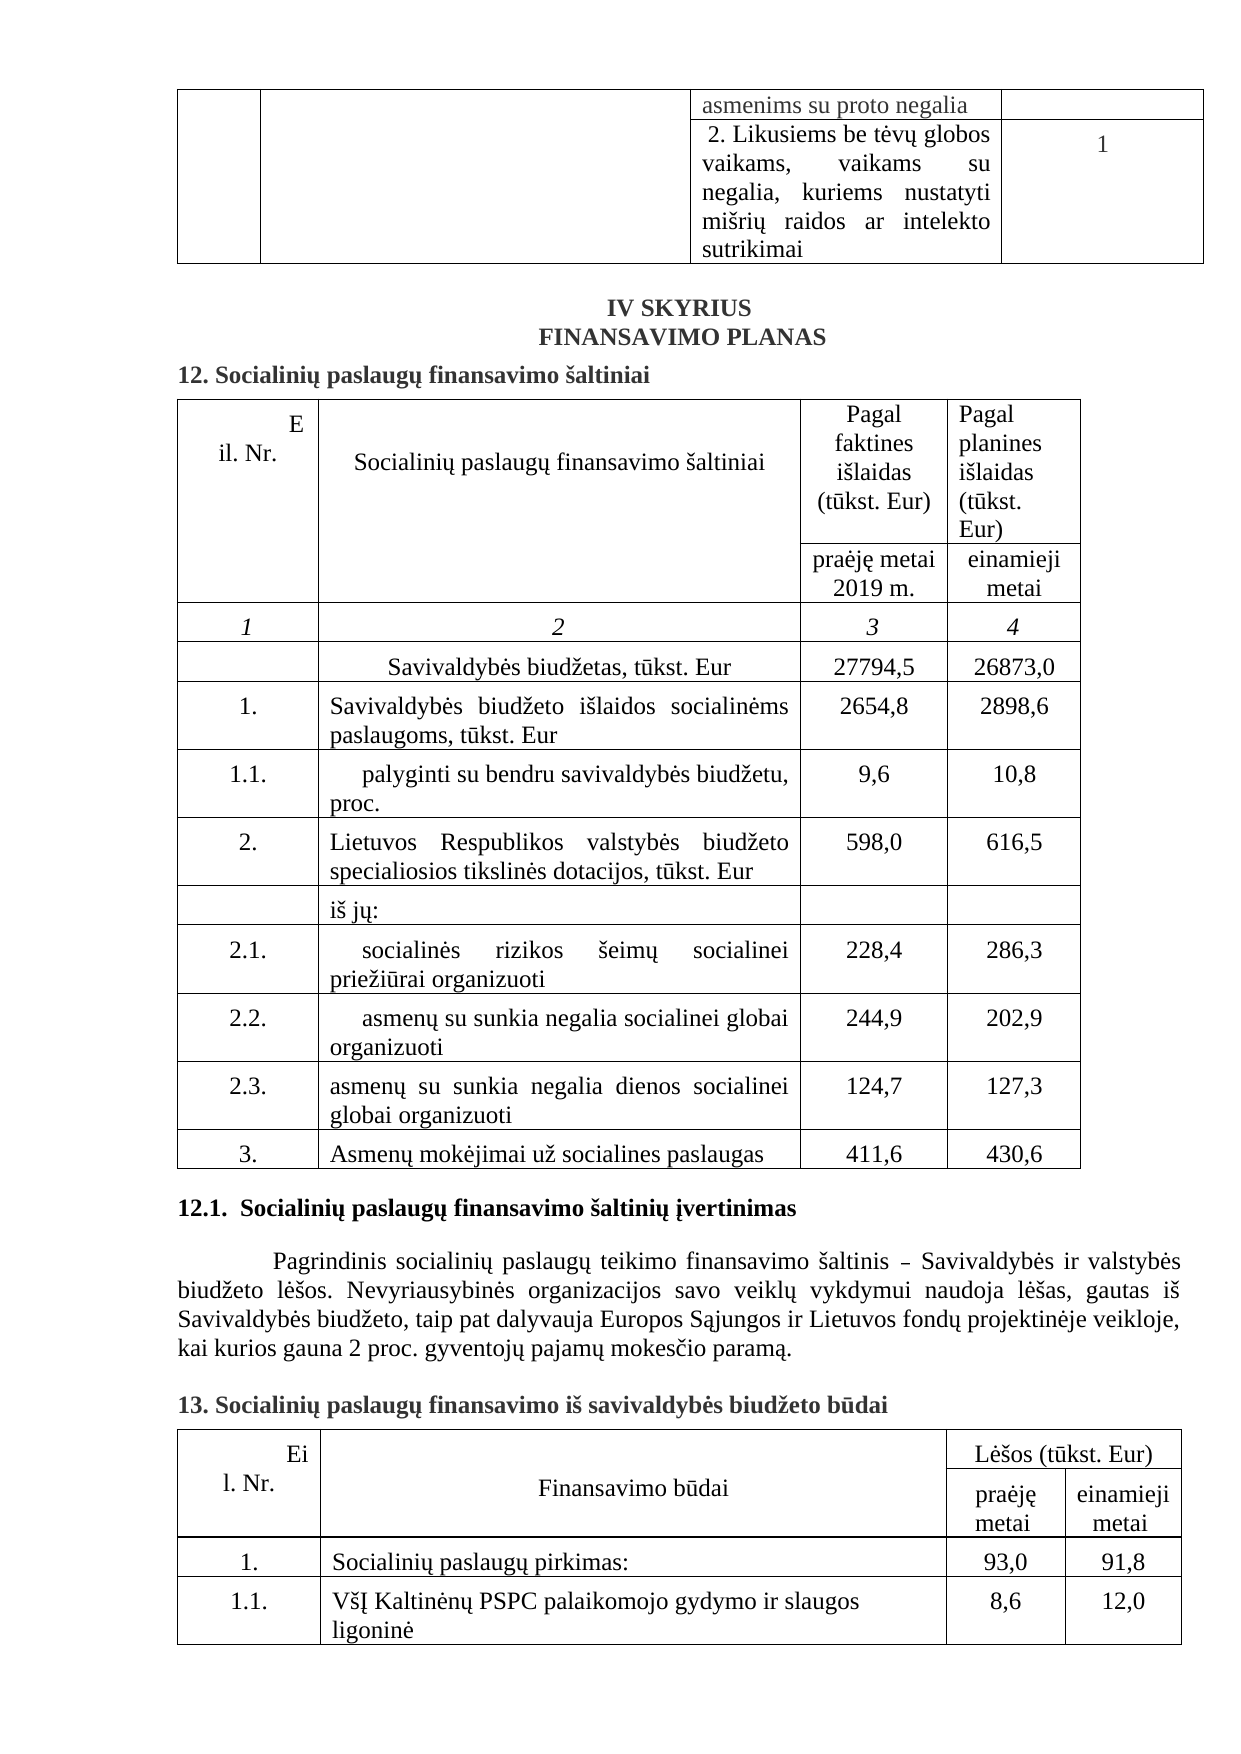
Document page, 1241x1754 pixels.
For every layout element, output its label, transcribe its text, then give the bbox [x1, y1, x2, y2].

table_cell Socialinių paslaugų pirkimas: [321, 1538, 946, 1576]
table_cell [178, 642, 318, 681]
table_cell [261, 90, 690, 263]
table_cell Savivaldybės biudžetas, tūkst. Eur [319, 642, 800, 681]
table_cell 124,7 [801, 1062, 947, 1129]
table_header Finansavimo būdai [321, 1430, 946, 1536]
table_cell [1002, 90, 1203, 118]
table_header Pagal faktines išlaidas (tūkst. Eur) [801, 400, 947, 543]
table_cell [178, 886, 318, 924]
table_cell 93,0 [947, 1538, 1065, 1576]
table_cell 9,6 [801, 750, 947, 817]
table_cell 411,6 [801, 1130, 947, 1168]
table_cell 2.1. [178, 925, 318, 992]
table_cell 1.1. [178, 1577, 320, 1644]
table_cell 2.2. [178, 994, 318, 1061]
table_cell 1 [1002, 120, 1203, 263]
table_cell 2654,8 [801, 682, 947, 749]
text 12.1. Socialinių paslaugų finansavimo šaltinių įvertinimas [177, 1193, 1181, 1222]
table_cell einamieji metai [948, 544, 1080, 602]
table_header Eil. Nr. [178, 400, 318, 602]
table_header Lėšos (tūkst. Eur) [947, 1430, 1181, 1468]
table_header Eil. Nr. [178, 1430, 320, 1536]
table_cell [178, 90, 260, 263]
table_cell Lietuvos Respublikos valstybės biudžeto specialiosios tikslinės dotacijos, tūkst. Eur [319, 818, 800, 885]
table_cell 598,0 [801, 818, 947, 885]
table_cell [801, 886, 947, 924]
text IV SKYRIUS [177, 293, 1181, 322]
table_cell praėję metai [947, 1469, 1065, 1536]
table_cell 286,3 [948, 925, 1080, 992]
table_cell palyginti su bendru savivaldybės biudžetu, proc. [319, 750, 800, 817]
table_cell praėję metai 2019 m. [801, 544, 947, 602]
table_cell Savivaldybės biudžeto išlaidos socialinėms paslaugoms, tūkst. Eur [319, 682, 800, 749]
table_cell 3. [178, 1130, 318, 1168]
text FINANSAVIMO PLANAS [177, 322, 1181, 351]
table_cell 2898,6 [948, 682, 1080, 749]
table_cell 4 [948, 603, 1080, 641]
table_cell iš jų: [319, 886, 800, 924]
table_header Socialinių paslaugų finansavimo šaltiniai [319, 400, 800, 602]
table_cell asmenų su sunkia negalia dienos socialinei globai organizuoti [319, 1062, 800, 1129]
text 13. Socialinių paslaugų finansavimo iš savivaldybės biudžeto būdai [177, 1391, 1181, 1419]
table_header Pagal planines išlaidas (tūkst. Eur) [948, 400, 1080, 543]
table_cell 202,9 [948, 994, 1080, 1061]
table_cell 228,4 [801, 925, 947, 992]
table_cell 127,3 [948, 1062, 1080, 1129]
table_cell 1 [178, 603, 318, 641]
table_cell 27794,5 [801, 642, 947, 681]
table_cell 3 [801, 603, 947, 641]
table_cell [948, 886, 1080, 924]
table_cell einamieji metai [1066, 1469, 1181, 1536]
text 12. Socialinių paslaugų finansavimo šaltiniai [177, 360, 1181, 389]
table_cell 1. [178, 1538, 320, 1576]
table_cell 1.1. [178, 750, 318, 817]
table_cell asmenų su sunkia negalia socialinei globai organizuoti [319, 994, 800, 1061]
table_cell 2 [319, 603, 800, 641]
table_cell 26873,0 [948, 642, 1080, 681]
table_cell 10,8 [948, 750, 1080, 817]
table_cell 2.3. [178, 1062, 318, 1129]
table_cell VšĮ Kaltinėnų PSPC palaikomojo gydymo ir slaugos ligoninė [321, 1577, 946, 1644]
table_cell 616,5 [948, 818, 1080, 885]
text Pagrindinis socialinių paslaugų teikimo finansavimo šaltinis – Savivaldybės ir valstybės biudžeto lėšos. Nevyriausybinės organizacijos savo veiklų vykdymui naudoja lėšas, gautas iš Savivaldybės biudžeto, taip pat dalyvauja Europos Sąjungos ir Lietuvos fondų projektinėje veikloje, kai kurios gauna 2 proc. gyventojų pajamų mokesčio paramą. [177, 1246, 1181, 1362]
table_cell socialinės rizikos šeimų socialinei priežiūrai organizuoti [319, 925, 800, 992]
table_cell 430,6 [948, 1130, 1080, 1168]
table_cell 12,0 [1066, 1577, 1181, 1644]
table_cell 244,9 [801, 994, 947, 1061]
table_cell asmenims su proto negalia [691, 90, 1001, 118]
table_cell 2. Likusiems be tėvų globos vaikams, vaikams su negalia, kuriems nustatyti mišrių raidos ar intelekto sutrikimai [691, 120, 1001, 263]
table_cell 91,8 [1066, 1538, 1181, 1576]
table_cell 8,6 [947, 1577, 1065, 1644]
table_cell 1. [178, 682, 318, 749]
table_cell 2. [178, 818, 318, 885]
table_cell Asmenų mokėjimai už socialines paslaugas [319, 1130, 800, 1168]
